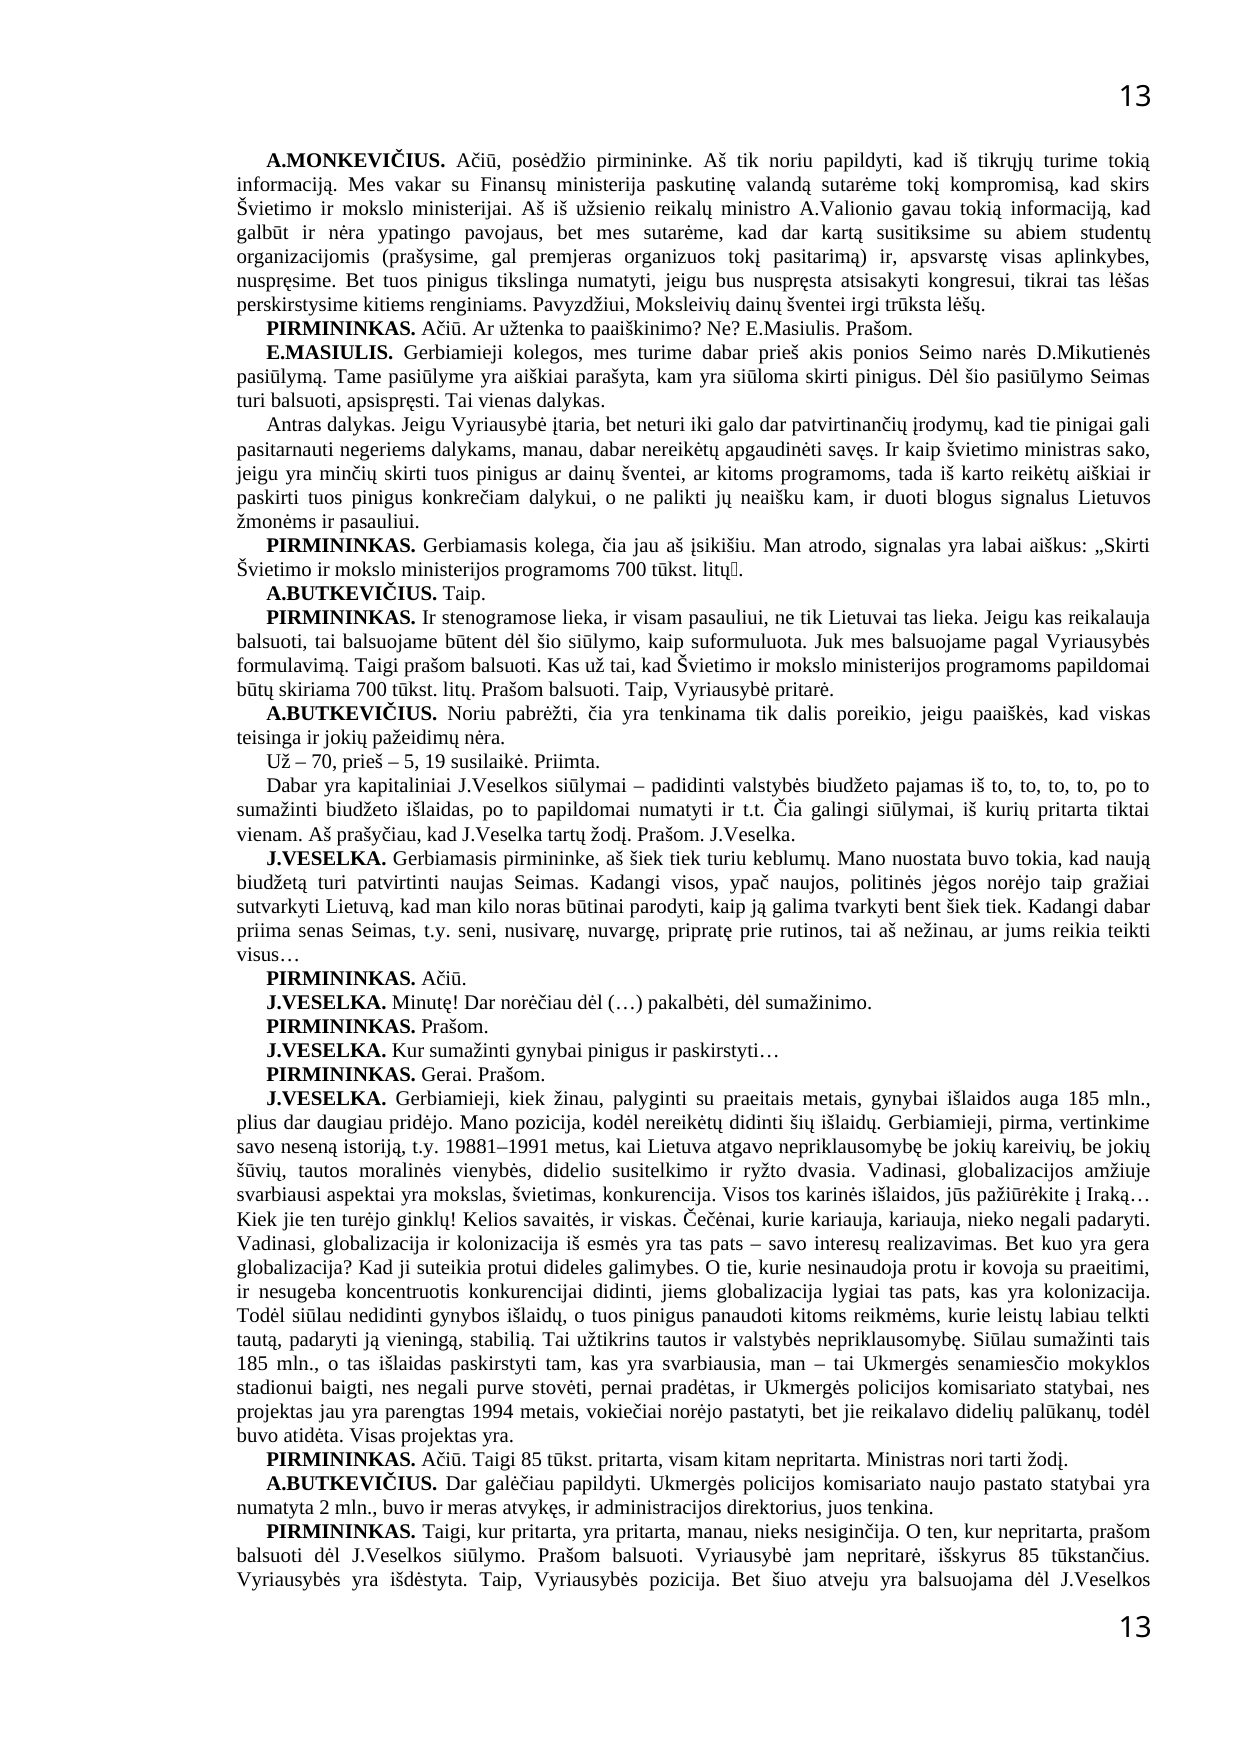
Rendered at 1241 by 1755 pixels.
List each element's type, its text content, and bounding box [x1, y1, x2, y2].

text J.VESELKA. Gerbiamieji, kiek žinau, palyginti su praeitais metais, gynybai išlaidos auga 185 mln., plius dar daugiau pridėjo. Mano pozicija, kodėl nereikėtų didinti šių išlaidų. Gerbiamieji, pirma, vertinkime savo neseną istoriją, t.y. 19881–1991 metus, kai Lietuva atgavo nepriklausomybę be jokių kareivių, be jokių šūvių, tautos moralinės vienybės, didelio susitelkimo ir ryžto dvasia. Vadinasi, globalizacijos amžiuje svarbiausi aspektai yra mokslas, švietimas, konkurencija. Visos tos karinės išlaidos, jūs pažiūrėkite į Iraką… Kiek jie ten turėjo ginklų! Kelios savaitės, ir viskas. Čečėnai, kurie kariauja, kariauja, nieko negali padaryti. Vadinasi, globalizacija ir kolonizacija iš esmės yra tas pats – savo interesų realizavimas. Bet kuo yra gera globalizacija? Kad ji suteikia protui dideles galimybes. O tie, kurie nesinaudoja protu ir kovoja su praeitimi, ir nesugeba koncentruotis konkurencijai didinti, jiems globalizacija lygiai tas pats, kas yra kolonizacija. Todėl siūlau nedidinti gynybos išlaidų, o tuos pinigus panaudoti kitoms reikmėms, kurie leistų labiau telkti tautą, padaryti ją vieningą, stabilią. Tai užtikrins tautos ir valstybės nepriklausomybę. Siūlau sumažinti tais 185 mln., o tas išlaidas paskirstyti tam, kas yra svarbiausia, man – tai Ukmergės senamiesčio mokyklos stadionui baigti, nes negali purve stovėti, pernai pradėtas, ir Ukmergės policijos komisariato statybai, nes projektas jau yra parengtas 1994 metais, vokiečiai norėjo pastatyti, bet jie reikalavo didelių palūkanų, todėl buvo atidėta. Visas projektas yra. [236, 1086, 1152, 1447]
text PIRMININKAS. Ačiū. Taigi 85 tūkst. pritarta, visam kitam nepritarta. Ministras nori tarti žodį. [236, 1447, 1152, 1471]
text A.BUTKEVIČIUS. Noriu pabrėžti, čia yra tenkinama tik dalis poreikio, jeigu paaiškės, kad viskas teisinga ir jokių pažeidimų nėra. [236, 701, 1152, 749]
text PIRMININKAS. Ir stenogramose lieka, ir visam pasauliui, ne tik Lietuvai tas lieka. Jeigu kas reikalauja balsuoti, tai balsuojame būtent dėl šio siūlymo, kaip suformuluota. Juk mes balsuojame pagal Vyriausybės formulavimą. Taigi prašom balsuoti. Kas už tai, kad Švietimo ir mokslo ministerijos programoms papildomai būtų skiriama 700 tūkst. litų. Prašom balsuoti. Taip, Vyriausybė pritarė. [236, 605, 1152, 701]
text PIRMININKAS. Prašom. [236, 1014, 1152, 1038]
text PIRMININKAS. Gerai. Prašom. [236, 1062, 1152, 1086]
text Dabar yra kapitaliniai J.Veselkos siūlymai – padidinti valstybės biudžeto pajamas iš to, to, to, to, po to sumažinti biudžeto išlaidas, po to papildomai numatyti ir t.t. Čia galingi siūlymai, iš kurių pritarta tiktai vienam. Aš prašyčiau, kad J.Veselka tartų žodį. Prašom. J.Veselka. [236, 773, 1152, 846]
text Už – 70, prieš – 5, 19 susilaikė. Priimta. [236, 749, 1152, 773]
text J.VESELKA. Gerbiamasis pirmininke, aš šiek tiek turiu keblumų. Mano nuostata buvo tokia, kad naują biudžetą turi patvirtinti naujas Seimas. Kadangi visos, ypač naujos, politinės jėgos norėjo taip gražiai sutvarkyti Lietuvą, kad man kilo noras būtinai parodyti, kaip ją galima tvarkyti bent šiek tiek. Kadangi dabar priima senas Seimas, t.y. seni, nusivarę, nuvargę, pripratę prie rutinos, tai aš nežinau, ar jums reikia teikti visus… [236, 846, 1152, 966]
text PIRMININKAS. Gerbiamasis kolega, čia jau aš įsikišiu. Man atrodo, signalas yra labai aiškus: „Skirti Švietimo ir mokslo ministerijos programoms 700 tūkst. litų. [236, 533, 1152, 581]
text Antras dalykas. Jeigu Vyriausybė įtaria, bet neturi iki galo dar patvirtinančių įrodymų, kad tie pinigai gali pasitarnauti negeriems dalykams, manau, dabar nereikėtų apgaudinėti savęs. Ir kaip švietimo ministras sako, jeigu yra minčių skirti tuos pinigus ar dainų šventei, ar kitoms programoms, tada iš karto reikėtų aiškiai ir paskirti tuos pinigus konkrečiam dalykui, o ne palikti jų neaišku kam, ir duoti blogus signalus Lietuvos žmonėms ir pasauliui. [236, 412, 1152, 533]
text A.BUTKEVIČIUS. Taip. [236, 581, 1152, 605]
text E.MASIULIS. Gerbiamieji kolegos, mes turime dabar prieš akis ponios Seimo narės D.Mikutienės pasiūlymą. Tame pasiūlyme yra aiškiai parašyta, kam yra siūloma skirti pinigus. Dėl šio pasiūlymo Seimas turi balsuoti, apsispręsti. Tai vienas dalykas. [236, 340, 1152, 412]
text PIRMININKAS. Taigi, kur pritarta, yra pritarta, manau, nieks nesiginčija. O ten, kur nepritarta, prašom balsuoti dėl J.Veselkos siūlymo. Prašom balsuoti. Vyriausybė jam nepritarė, išskyrus 85 tūkstančius. Vyriausybės yra išdėstyta. Taip, Vyriausybės pozicija. Bet šiuo atveju yra balsuojama dėl J.Veselkos [236, 1519, 1152, 1591]
text PIRMININKAS. Ačiū. [236, 966, 1152, 990]
text A.MONKEVIČIUS. Ačiū, posėdžio pirmininke. Aš tik noriu papildyti, kad iš tikrųjų turime tokią informaciją. Mes vakar su Finansų ministerija paskutinę valandą sutarėme tokį kompromisą, kad skirs Švietimo ir mokslo ministerijai. Aš iš užsienio reikalų ministro A.Valionio gavau tokią informaciją, kad galbūt ir nėra ypatingo pavojaus, bet mes sutarėme, kad dar kartą susitiksime su abiem studentų organizacijomis (prašysime, gal premjeras organizuos tokį pasitarimą) ir, apsvarstę visas aplinkybes, nuspręsime. Bet tuos pinigus tikslinga numatyti, jeigu bus nuspręsta atsisakyti kongresui, tikrai tas lėšas perskirstysime kitiems renginiams. Pavyzdžiui, Moksleivių dainų šventei irgi trūksta lėšų. [236, 148, 1152, 316]
text J.VESELKA. Minutę! Dar norėčiau dėl (…) pakalbėti, dėl sumažinimo. [236, 990, 1152, 1014]
text A.BUTKEVIČIUS. Dar galėčiau papildyti. Ukmergės policijos komisariato naujo pastato statybai yra numatyta 2 mln., buvo ir meras atvykęs, ir administracijos direktorius, juos tenkina. [236, 1471, 1152, 1519]
text PIRMININKAS. Ačiū. Ar užtenka to paaiškinimo? Ne? E.Masiulis. Prašom. [236, 316, 1152, 340]
text J.VESELKA. Kur sumažinti gynybai pinigus ir paskirstyti… [236, 1038, 1152, 1062]
